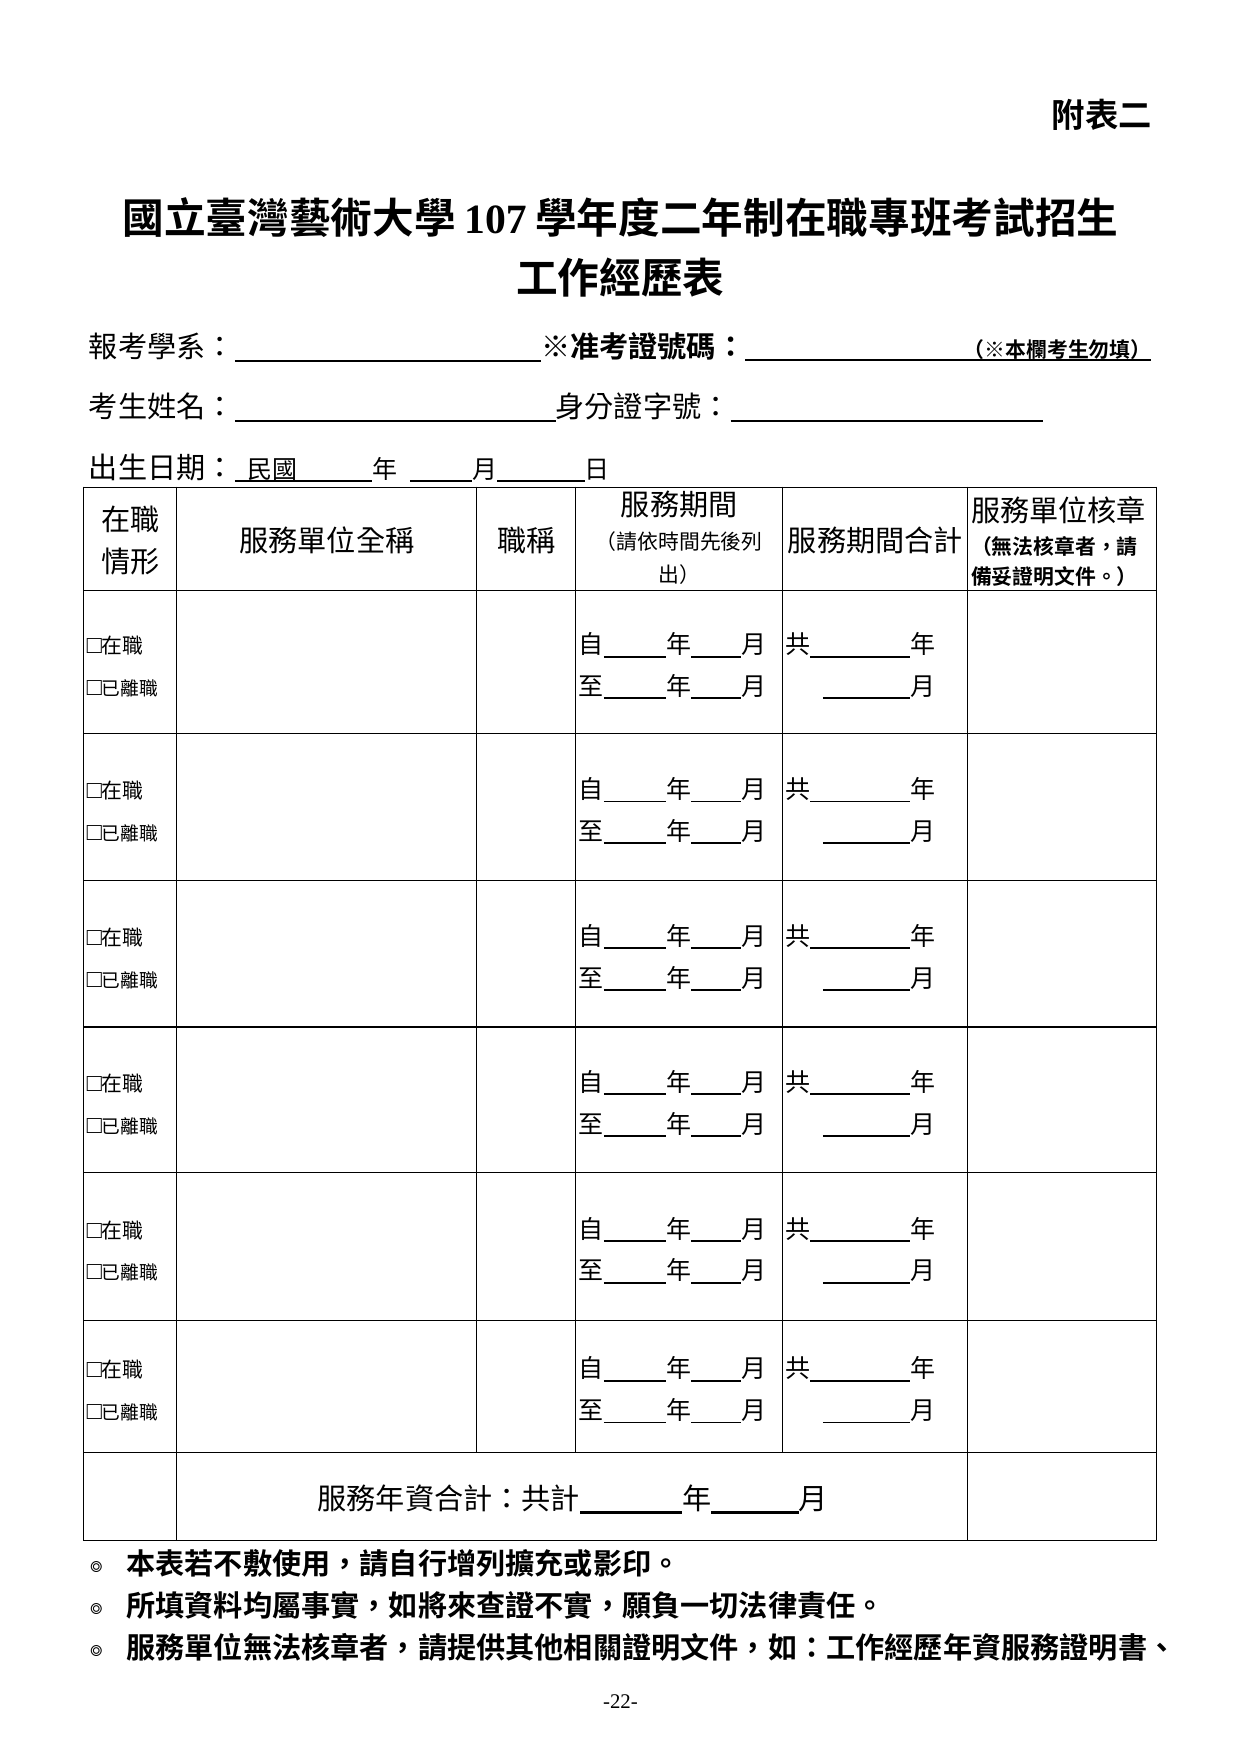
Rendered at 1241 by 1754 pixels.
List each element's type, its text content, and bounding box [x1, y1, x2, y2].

text 工作經歷表 [89, 245, 1152, 305]
table_cell [177, 734, 476, 880]
table_cell 自 年 月 至 年 月 [576, 1321, 782, 1452]
table_cell 服務年資合計：共計 年 月 [177, 1453, 967, 1540]
table_cell [177, 1321, 476, 1452]
table_cell 自 年 月 至 年 月 [576, 1173, 782, 1320]
table_header 職稱 [477, 488, 575, 590]
table_cell [177, 1173, 476, 1320]
list 本表若不敷使用，請自行增列擴充或影印。 [89, 1541, 1152, 1583]
table_cell [477, 881, 575, 1026]
table_cell 自 年 月 至 年 月 [576, 734, 782, 880]
table_cell □在職 □已離職 [84, 1173, 176, 1320]
text 報考學系： ※准考證號碼： （※本欄考生勿填） [89, 324, 1152, 366]
text 考生姓名： 身分證字號： [89, 384, 1152, 426]
table_cell [968, 1321, 1156, 1452]
table_cell 共 年 月 [783, 591, 967, 733]
table_cell [477, 734, 575, 880]
table_cell [968, 1453, 1156, 1540]
table_cell 共 年 月 [783, 1028, 967, 1172]
table_cell [968, 734, 1156, 880]
table_cell □在職 □已離職 [84, 734, 176, 880]
table_cell [968, 881, 1156, 1026]
table_cell [84, 1453, 176, 1540]
table_cell [477, 1173, 575, 1320]
table_cell [177, 1028, 476, 1172]
table_cell 自 年 月 至 年 月 [576, 1028, 782, 1172]
table_cell □在職 □已離職 [84, 1321, 176, 1452]
table_cell □在職 □已離職 [84, 1028, 176, 1172]
text 國立臺灣藝術大學107學年度二年制在職專班考試招生 [89, 185, 1152, 245]
table_header 服務單位核章（無法核章者，請備妥證明文件。） [968, 488, 1156, 590]
table_header 服務期間合計 [783, 488, 967, 590]
table_header 服務單位全稱 [177, 488, 476, 590]
table_cell [177, 881, 476, 1026]
table_header 在職情形 [84, 488, 176, 590]
table_cell [477, 1321, 575, 1452]
table_cell [968, 1173, 1156, 1320]
list 所填資料均屬事實，如將來查證不實，願負一切法律責任。 [89, 1583, 1152, 1625]
table_cell 共 年 月 [783, 1173, 967, 1320]
table_cell 共 年 月 [783, 734, 967, 880]
text 出生日期： 民國 年 月 日 [89, 445, 1152, 487]
table_cell [177, 591, 476, 733]
table_cell [477, 1028, 575, 1172]
table_cell 自 年 月 至 年 月 [576, 881, 782, 1026]
table_cell 共 年 月 [783, 1321, 967, 1452]
table_cell [477, 591, 575, 733]
table_cell [968, 1028, 1156, 1172]
table_cell 自 年 月 至 年 月 [576, 591, 782, 733]
table_cell □在職 □已離職 [84, 591, 176, 733]
table_cell [968, 591, 1156, 733]
list 服務單位無法核章者，請提供其他相關證明文件，如：工作經歷年資服務證明書、在職證明書、離職證明書、公家機關銓敘證明或勞保明細表等。 [89, 1625, 1152, 1667]
table_header 服務期間 （請依時間先後列出） [576, 488, 782, 590]
text 附表二 [89, 89, 1152, 137]
table_cell 共 年 月 [783, 881, 967, 1026]
table_cell □在職 □已離職 [84, 881, 176, 1026]
